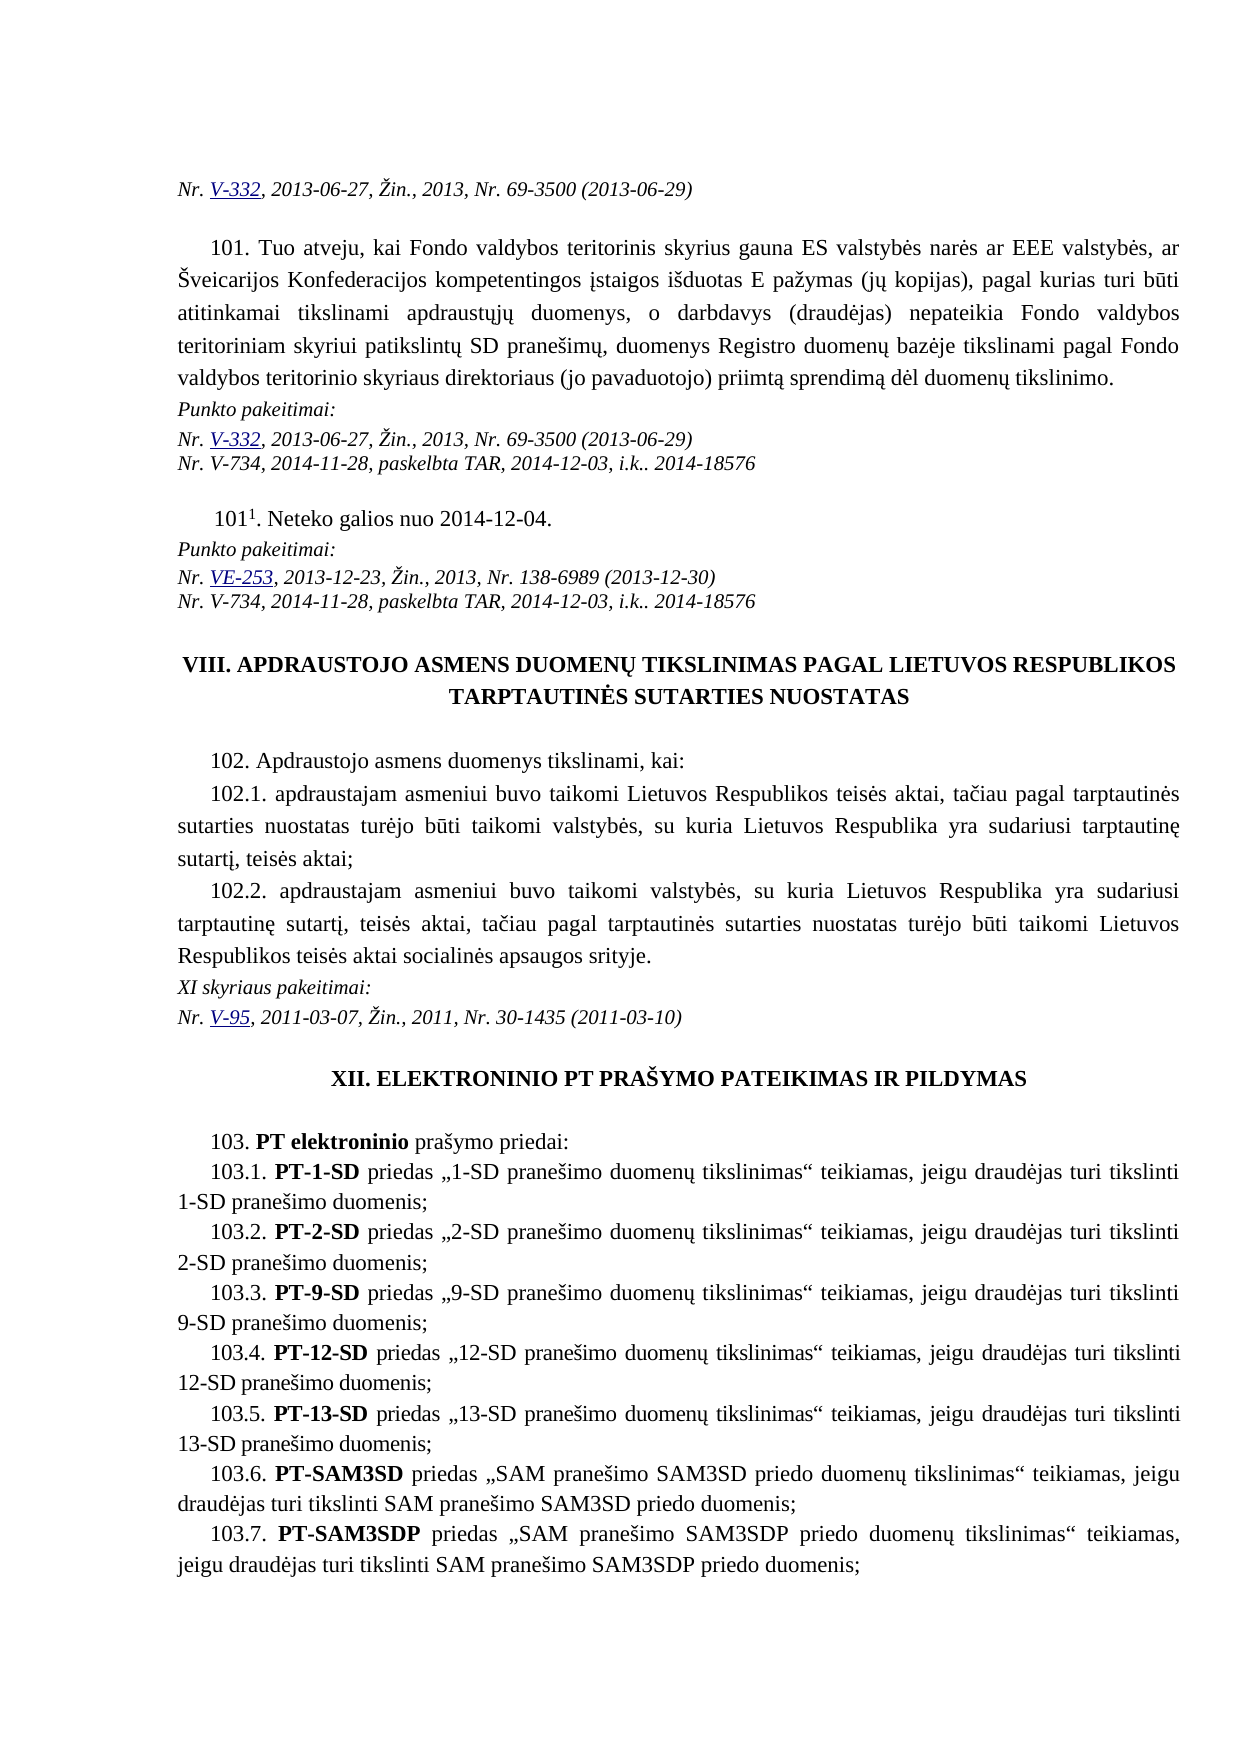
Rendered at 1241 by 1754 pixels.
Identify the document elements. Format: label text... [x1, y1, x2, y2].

text Nr. V-332, 2013-06-27, Žin., 2013, Nr. 69-3500 (2013-06-29) [177, 177, 1181, 201]
text 102.1. apdraustajam asmeniui buvo taikomi Lietuvos Respublikos teisės aktai, tačiau pagal tarptautinės sutarties nuostatas turėjo būti taikomi valstybės, su kuria Lietuvos Respublika yra sudariusi tarptautinę sutartį, teisės aktai; [177, 779, 1181, 871]
text Nr. V-734, 2014-11-28, paskelbta TAR, 2014-12-03, i.k.. 2014-18576 [177, 451, 1181, 475]
text 103.4. PT-12-SD priedas „12-SD pranešimo duomenų tikslinimas“ teikiamas, jeigu draudėjas turi tikslinti 12-SD pranešimo duomenis; [177, 1339, 1181, 1396]
text 103.1. PT-1-SD priedas „1-SD pranešimo duomenų tikslinimas“ teikiamas, jeigu draudėjas turi tikslinti 1-SD pranešimo duomenis; [177, 1158, 1181, 1214]
text 103.3. PT-9-SD priedas „9-SD pranešimo duomenų tikslinimas“ teikiamas, jeigu draudėjas turi tikslinti 9-SD pranešimo duomenis; [177, 1279, 1181, 1335]
text 103.6. PT-SAM3SD priedas „SAM pranešimo SAM3SD priedo duomenų tikslinimas“ teikiamas, jeigu draudėjas turi tikslinti SAM pranešimo SAM3SD priedo duomenis; [177, 1460, 1181, 1517]
text Nr. V-332, 2013-06-27, Žin., 2013, Nr. 69-3500 (2013-06-29) [177, 427, 1181, 451]
text 101. Tuo atveju, kai Fondo valdybos teritorinis skyrius gauna ES valstybės narės ar EEE valstybės, ar Šveicarijos Konfederacijos kompetentingos įstaigos išduotas E pažymas (jų kopijas), pagal kurias turi būti atitinkamai tikslinami apdraustųjų duomenys, o darbdavys (draudėjas) nepateikia Fondo valdybos teritoriniam skyriui patikslintų SD pranešimų, duomenys Registro duomenų bazėje tikslinami pagal Fondo valdybos teritorinio skyriaus direktoriaus (jo pavaduotojo) priimtą sprendimą dėl duomenų tikslinimo. [177, 234, 1181, 391]
text 103.5. PT-13-SD priedas „13-SD pranešimo duomenų tikslinimas“ teikiamas, jeigu draudėjas turi tikslinti 13-SD pranešimo duomenis; [177, 1400, 1181, 1456]
text Nr. VE-253, 2013-12-23, Žin., 2013, Nr. 138-6989 (2013-12-30) [177, 565, 1181, 589]
text 102. Apdraustojo asmens duomenys tikslinami, kai: [177, 747, 1181, 773]
text 103.2. PT-2-SD priedas „2-SD pranešimo duomenų tikslinimas“ teikiamas, jeigu draudėjas turi tikslinti 2-SD pranešimo duomenis; [177, 1218, 1181, 1275]
text Nr. V-95, 2011-03-07, Žin., 2011, Nr. 30-1435 (2011-03-10) [177, 1005, 1181, 1029]
text XI skyriaus pakeitimai: [177, 975, 1181, 999]
text 103. PT elektroninio prašymo priedai: [177, 1128, 1181, 1154]
text Punkto pakeitimai: [177, 537, 1181, 561]
text 103.7. PT-SAM3SDP priedas „SAM pranešimo SAM3SDP priedo duomenų tikslinimas“ teikiamas, jeigu draudėjas turi tikslinti SAM pranešimo SAM3SDP priedo duomenis; [177, 1521, 1181, 1577]
text 102.2. apdraustajam asmeniui buvo taikomi valstybės, su kuria Lietuvos Respublika yra sudariusi tarptautinę sutartį, teisės aktai, tačiau pagal tarptautinės sutarties nuostatas turėjo būti taikomi Lietuvos Respublikos teisės aktai socialinės apsaugos srityje. [177, 877, 1181, 969]
text Punkto pakeitimai: [177, 397, 1181, 421]
text XII. ELEKTRONINIO PT PRAŠYMO PATEIKIMAS IR PILDYMAS [177, 1065, 1181, 1091]
text VIII. Apdraustojo asmens duomenų tikslinimas pagal Lietuvos Respublikos tarptautinės sutarties nuostatas [177, 651, 1181, 709]
text Nr. V-734, 2014-11-28, paskelbta TAR, 2014-12-03, i.k.. 2014-18576 [177, 589, 1181, 613]
text 1011. Neteko galios nuo 2014-12-04. [177, 504, 1181, 531]
